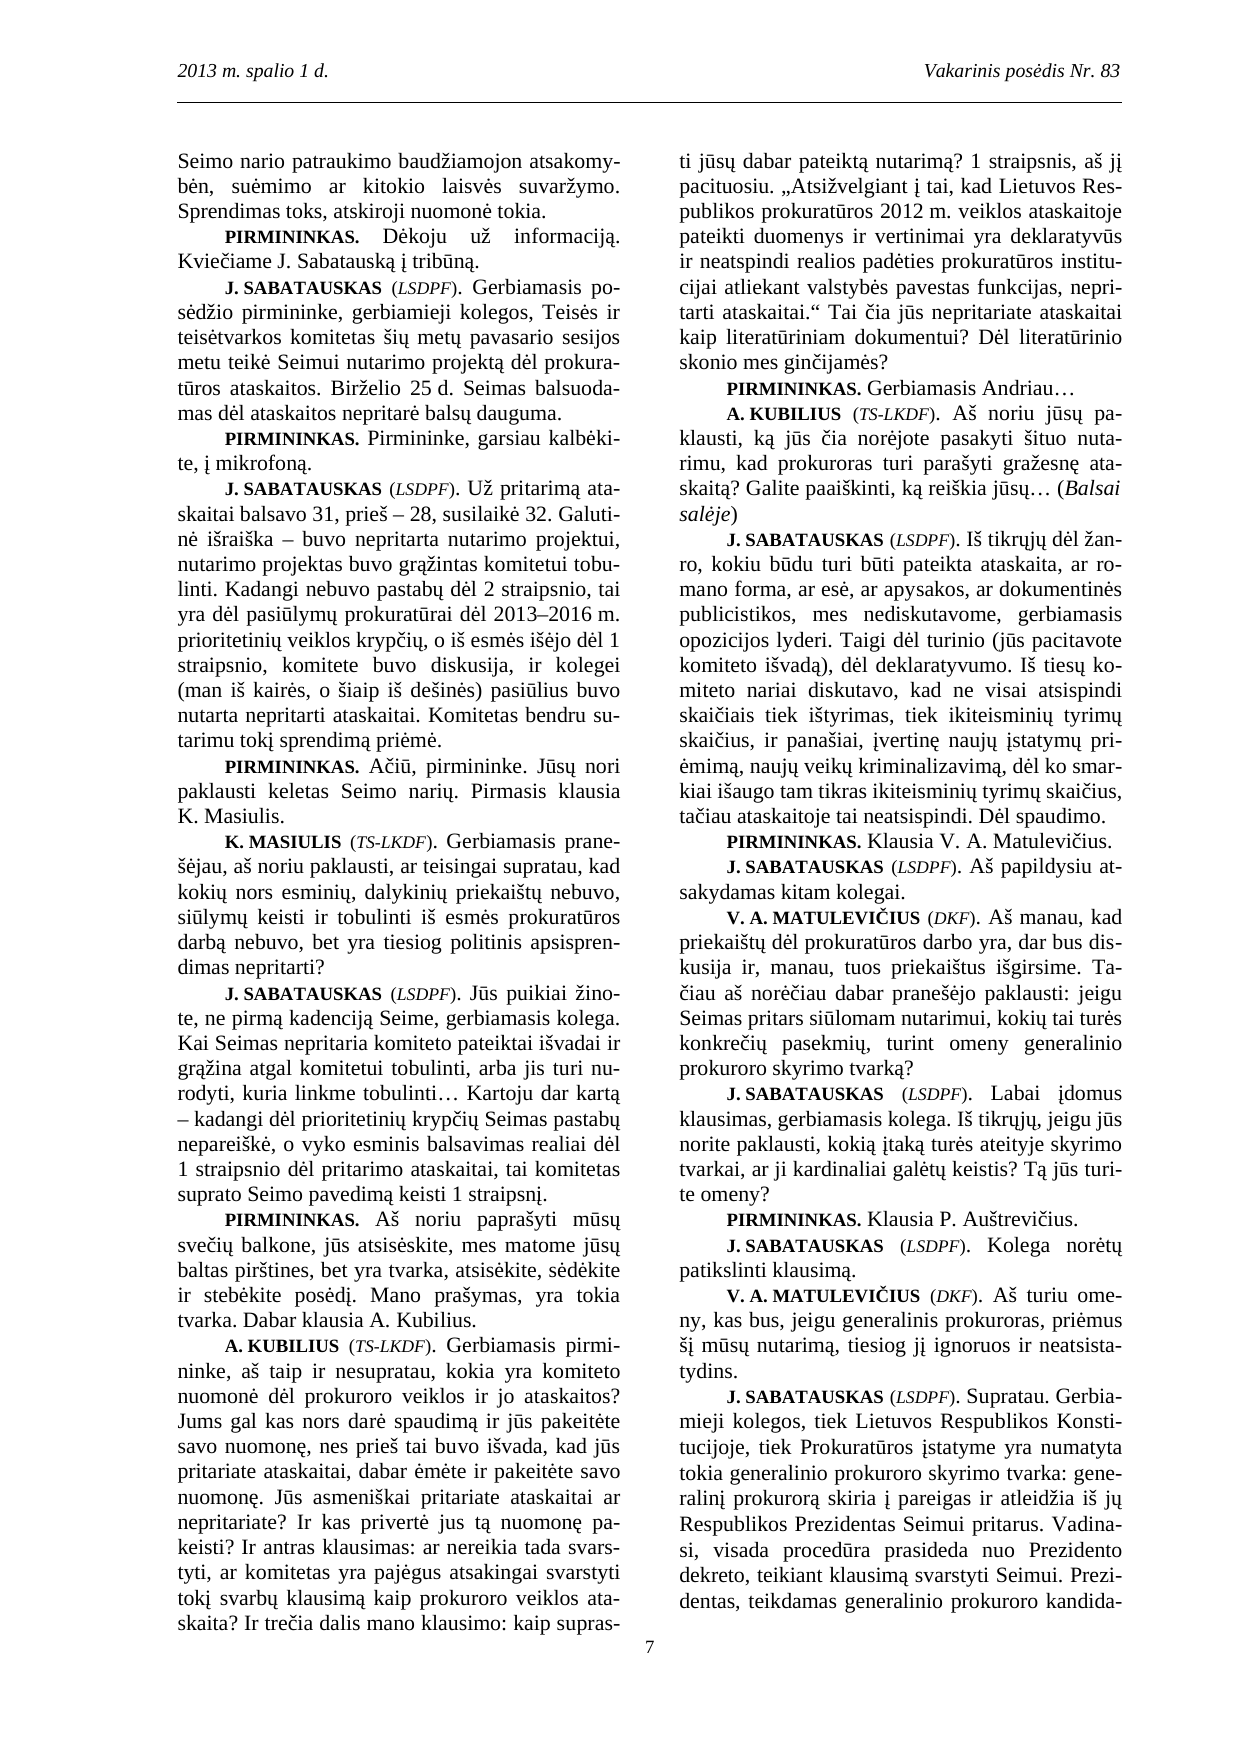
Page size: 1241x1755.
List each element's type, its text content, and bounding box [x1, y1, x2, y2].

text A. KUBILIUS (TS-LKDF). Aš no­riu jū­sų pa­klaus­ti, ką jūs čia no­rė­jo­te pa­sa­ky­ti ši­tuo nu­ta­rimu, kad pro­ku­ro­ras tu­ri pa­ra­šy­ti gra­žes­nę ata­skai­tą? Ga­li­te pa­aiš­kin­ti, ką reiš­kia jū­sų… (Bal­sai sa­lė­je) [679, 400, 1122, 526]
text J. SABATAUSKAS (LSDPF). Už pri­ta­ri­mą ata­skai­tai bal­sa­vo 31, prieš – 28, su­si­lai­kė 32. Ga­lu­ti­nė iš­raiš­ka – bu­vo ne­pri­tar­ta nu­ta­ri­mo pro­jek­tui, nu­ta­ri­mo pro­jek­tas bu­vo grą­žin­tas ko­mi­te­tui to­bu­lin­ti. Ka­dan­gi ne­bu­vo pa­sta­bų dėl 2 straips­nio, tai yra dėl pa­siū­ly­mų pro­ku­ra­tū­rai dėl 2013–2016 m. pri­ori­te­ti­nių veik­los kryp­čių, o iš es­mės iš­ėjo dėl 1 straips­nio, ko­mi­te­te bu­vo dis­ku­si­ja, ir ko­le­gei (man iš kai­rės, o šiaip iš de­ši­nės) pa­siū­lius bu­vo nu­tar­ta ne­pri­tar­ti ata­skai­tai. Ko­mi­te­tas ben­dru su­ta­ri­mu to­kį spren­di­mą pri­ėmė. [177, 475, 620, 753]
text J. SABATAUSKAS (LSDPF). La­bai įdo­mus klau­si­mas, ger­bia­ma­sis ko­le­ga. Iš tik­rų­jų, jei­gu jūs no­ri­te pa­klaus­ti, ko­kią įta­ką tu­rės at­ei­ty­je sky­ri­mo tvar­kai, ar ji kar­di­na­liai ga­lė­tų keis­tis? Tą jūs tu­ri­te ome­ny? [679, 1080, 1122, 1206]
text V. A. MATULEVIČIUS (DKF). Aš ma­nau, kad prie­kaiš­tų dėl pro­ku­ra­tū­ros dar­bo yra, dar bus dis­ku­si­ja ir, ma­nau, tuos prie­kaiš­tus iš­gir­si­me. Ta­čiau aš no­rė­čiau da­bar pra­ne­šė­jo pa­klaus­ti: jei­gu Sei­mas pri­tars siū­lo­mam nu­ta­ri­mui, ko­kių tai tu­rės kon­kre­čių pa­sek­mių, tu­rint ome­ny ge­ne­ra­li­nio pro­ku­ro­ro sky­ri­mo tvar­ką? [679, 904, 1122, 1080]
text J. SABATAUSKAS (LSDPF). Ko­le­ga no­rė­tų pa­tiks­lin­ti klau­si­mą. [679, 1232, 1122, 1282]
text J. SABATAUSKAS (LSDPF). Ger­bia­ma­sis po­sė­džio pir­mi­nin­ke, ger­bia­mie­ji ko­le­gos, Tei­sės ir tei­sėt­var­kos ko­mi­te­tas šių me­tų pa­va­sa­rio se­si­jos me­tu tei­kė Sei­mui nu­ta­ri­mo pro­jek­tą dėl pro­ku­ra­tū­ros ata­skai­tos. Bir­že­lio 25 d. Sei­mas bal­suo­da­mas dėl ata­skai­tos ne­pri­ta­rė bal­sų dau­gu­ma. [177, 274, 620, 425]
text Sei­mo na­rio pa­trau­ki­mo bau­džia­mo­jon at­sa­ko­my­bėn, su­ėmi­mo ar ki­to­kio lais­vės su­var­žy­mo. Spren­di­mas toks, at­ski­ro­ji nuo­mo­nė to­kia. [177, 148, 620, 223]
text J. SABATAUSKAS (LSDPF). Aš pa­pil­dy­siu at­sa­ky­da­mas ki­tam ko­le­gai. [679, 853, 1122, 904]
text PIRMININKAS. Ger­bia­ma­sis An­driau… [679, 374, 1122, 400]
text PIRMININKAS. Klau­sia V. A. Ma­tu­le­vi­čius. [679, 828, 1122, 853]
text PIRMININKAS. Pir­mi­nin­ke, gar­siau kal­bė­ki­te, į mik­ro­fo­ną. [177, 425, 620, 475]
text PIRMININKAS. Ačiū, pir­mi­nin­ke. Jū­sų no­ri pa­klaus­ti ke­le­tas Sei­mo na­rių. Pir­ma­sis klau­sia K. Ma­siu­lis. [177, 753, 620, 828]
text A. KUBILIUS (TS-LKDF). Ger­bia­ma­sis pir­mi­nin­ke, aš taip ir ne­su­pra­tau, ko­kia yra ko­mi­te­to nuo­mo­nė dėl pro­ku­ro­ro veik­los ir jo ata­skai­tos? Jums gal kas nors da­rė spau­di­mą ir jūs pa­kei­tė­te sa­vo nuo­mo­nę, nes prieš tai bu­vo iš­va­da, kad jūs pri­ta­ria­te ata­skai­tai, da­bar ėmė­te ir pa­kei­tė­te sa­vo nuo­mo­nę. Jūs as­me­niš­kai pri­ta­ria­te ata­skai­tai ar ne­pri­ta­ria­te? Ir kas pri­ver­tė jus tą nuo­mo­nę pa­keis­ti? Ir ant­ras klau­si­mas: ar ne­rei­kia ta­da svars­ty­ti, ar ko­mi­te­tas yra pa­jė­gus at­sa­kin­gai svars­ty­ti to­kį svar­bų klau­si­mą kaip pro­ku­ro­ro veik­los ata­skai­ta? Ir tre­čia da­lis ma­no klau­si­mo: kaip su­pras­ [177, 1332, 620, 1635]
text K. MASIULIS (TS-LKDF). Ger­bia­ma­sis pra­ne­šė­jau, aš no­riu pa­klaus­ti, ar tei­sin­gai su­pra­tau, kad ko­kių nors es­mi­nių, da­ly­ki­nių prie­kaiš­tų ne­bu­vo, siū­ly­mų keis­ti ir to­bu­lin­ti iš es­mės pro­ku­ra­tū­ros dar­bą ne­bu­vo, bet yra tie­siog po­li­ti­nis ap­si­spren­di­mas ne­pri­tar­ti? [177, 828, 620, 979]
text PIRMININKAS. Aš no­riu pa­pra­šy­ti mū­sų sve­čių bal­ko­ne, jūs at­si­sės­ki­te, mes ma­to­me jū­sų bal­tas pirš­ti­nes, bet yra tvar­ka, at­si­sė­ki­te, sė­dė­ki­te ir ste­bė­ki­te po­sė­dį. Ma­no pra­šy­mas, yra to­kia tvar­ka. Da­bar klau­sia A. Ku­bi­lius. [177, 1206, 620, 1332]
text PIRMININKAS. Dė­ko­ju už in­for­ma­ci­ją. Kvie­čia­me J. Sa­ba­taus­ką į tri­bū­ną. [177, 223, 620, 274]
text V. A. MATULEVIČIUS (DKF). Aš tu­riu ome­ny, kas bus, jei­gu ge­ne­ra­li­nis pro­ku­ro­ras, pri­ėmus šį mū­sų nu­ta­ri­mą, tie­siog jį ig­no­ruos ir neat­si­sta­ty­dins. [679, 1282, 1122, 1383]
text ti jū­sų da­bar pa­teik­tą nu­ta­ri­mą? 1 straips­nis, aš jį pa­ci­tuo­siu. „At­si­žvel­giant į tai, kad Lie­tu­vos Res­pub­li­kos pro­ku­ra­tū­ros 2012 m. veik­los ata­skai­to­je pa­teik­ti duo­me­nys ir ver­ti­ni­mai yra de­kla­ra­ty­vūs ir ne­at­spin­di re­a­lios pa­dė­ties pro­ku­ra­tū­ros ins­ti­tu­ci­jai at­lie­kant vals­ty­bės pa­ves­tas funk­ci­jas, ne­pri­tar­ti ata­skai­tai.“ Tai čia jūs ne­pri­ta­ria­te ata­skai­tai kaip li­te­ra­tū­ri­niam do­ku­men­tui? Dėl li­te­ra­tū­ri­nio sko­nio mes gin­či­ja­mės? [679, 148, 1122, 374]
text PIRMININKAS. Klau­sia P. Aušt­re­vi­čius. [679, 1206, 1122, 1232]
text J. SABATAUSKAS (LSDPF). Iš tik­rų­jų dėl žan­ro, ko­kiu bū­du tu­ri bū­ti pa­teik­ta ata­skai­ta, ar ro­ma­no for­ma, ar esė, ar apy­sa­kos, ar do­ku­men­ti­nės pub­li­cis­ti­kos, mes ne­dis­ku­ta­vo­me, ger­bia­ma­sis opo­zi­ci­jos ly­de­ri. Tai­gi dėl tu­ri­nio (jūs pa­ci­ta­vo­te ko­mi­te­to iš­va­dą), dėl de­kla­ra­ty­vu­mo. Iš tie­sų ko­mi­te­to na­riai dis­ku­ta­vo, kad ne vi­sai at­si­spin­di skai­čiais tiek iš­ty­ri­mas, tiek iki­teis­mi­nių ty­ri­mų skai­čius, ir pa­na­šiai, įver­ti­nę nau­jų įsta­ty­mų pri­ėmi­mą, nau­jų vei­kų kri­mi­na­li­za­vi­mą, dėl ko smar­kiai iš­au­go tam tik­ras iki­teis­mi­nių ty­ri­mų skai­čius, ta­čiau ata­skai­to­je tai neat­si­spin­di. Dėl spau­di­mo. [679, 526, 1122, 828]
text J. SABATAUSKAS (LSDPF). Jūs pui­kiai ži­no­te, ne pir­mą ka­den­ci­ją Sei­me, ger­bia­ma­sis ko­le­ga. Kai Sei­mas ne­pri­ta­ria ko­mi­te­to pa­teik­tai iš­va­dai ir grą­ži­na at­gal ko­mi­te­tui to­bu­lin­ti, ar­ba jis tu­ri nu­ro­dy­ti, ku­ria lin­kme to­bu­lin­ti… Kar­to­ju dar kar­tą – ka­dan­gi dėl pri­ori­te­ti­nių kryp­čių Sei­mas pa­sta­bų ne­pa­reiš­kė, o vy­ko es­mi­nis bal­sa­vi­mas re­a­liai dėl 1 straips­nio dėl pri­ta­ri­mo ata­skai­tai, tai ko­mi­te­tas su­pra­to Sei­mo pa­ve­di­mą keis­ti 1 straips­nį. [177, 979, 620, 1206]
text J. SABATAUSKAS (LSDPF). Su­pra­tau. Ger­bia­mie­ji ko­le­gos, tiek Lie­tu­vos Res­pub­li­kos Kon­sti­tu­ci­jo­je, tiek Pro­ku­ra­tū­ros įsta­ty­me yra nu­ma­ty­ta to­kia ge­ne­ra­li­nio pro­ku­ro­ro sky­ri­mo tvar­ka: ge­ne­ra­li­nį pro­ku­ro­rą ski­ria į pa­rei­gas ir at­lei­džia iš jų Res­pub­li­kos Pre­zi­den­tas Sei­mui pri­ta­rus. Va­di­na­si, vi­sa­da pro­ce­dū­ra pra­si­de­da nuo Pre­zi­den­to dek­re­to, tei­kiant klau­si­mą svars­ty­ti Sei­mui. Pre­zi­den­tas, teik­da­mas ge­ne­ra­li­nio pro­ku­ro­ro kan­di­da­ [679, 1383, 1122, 1613]
